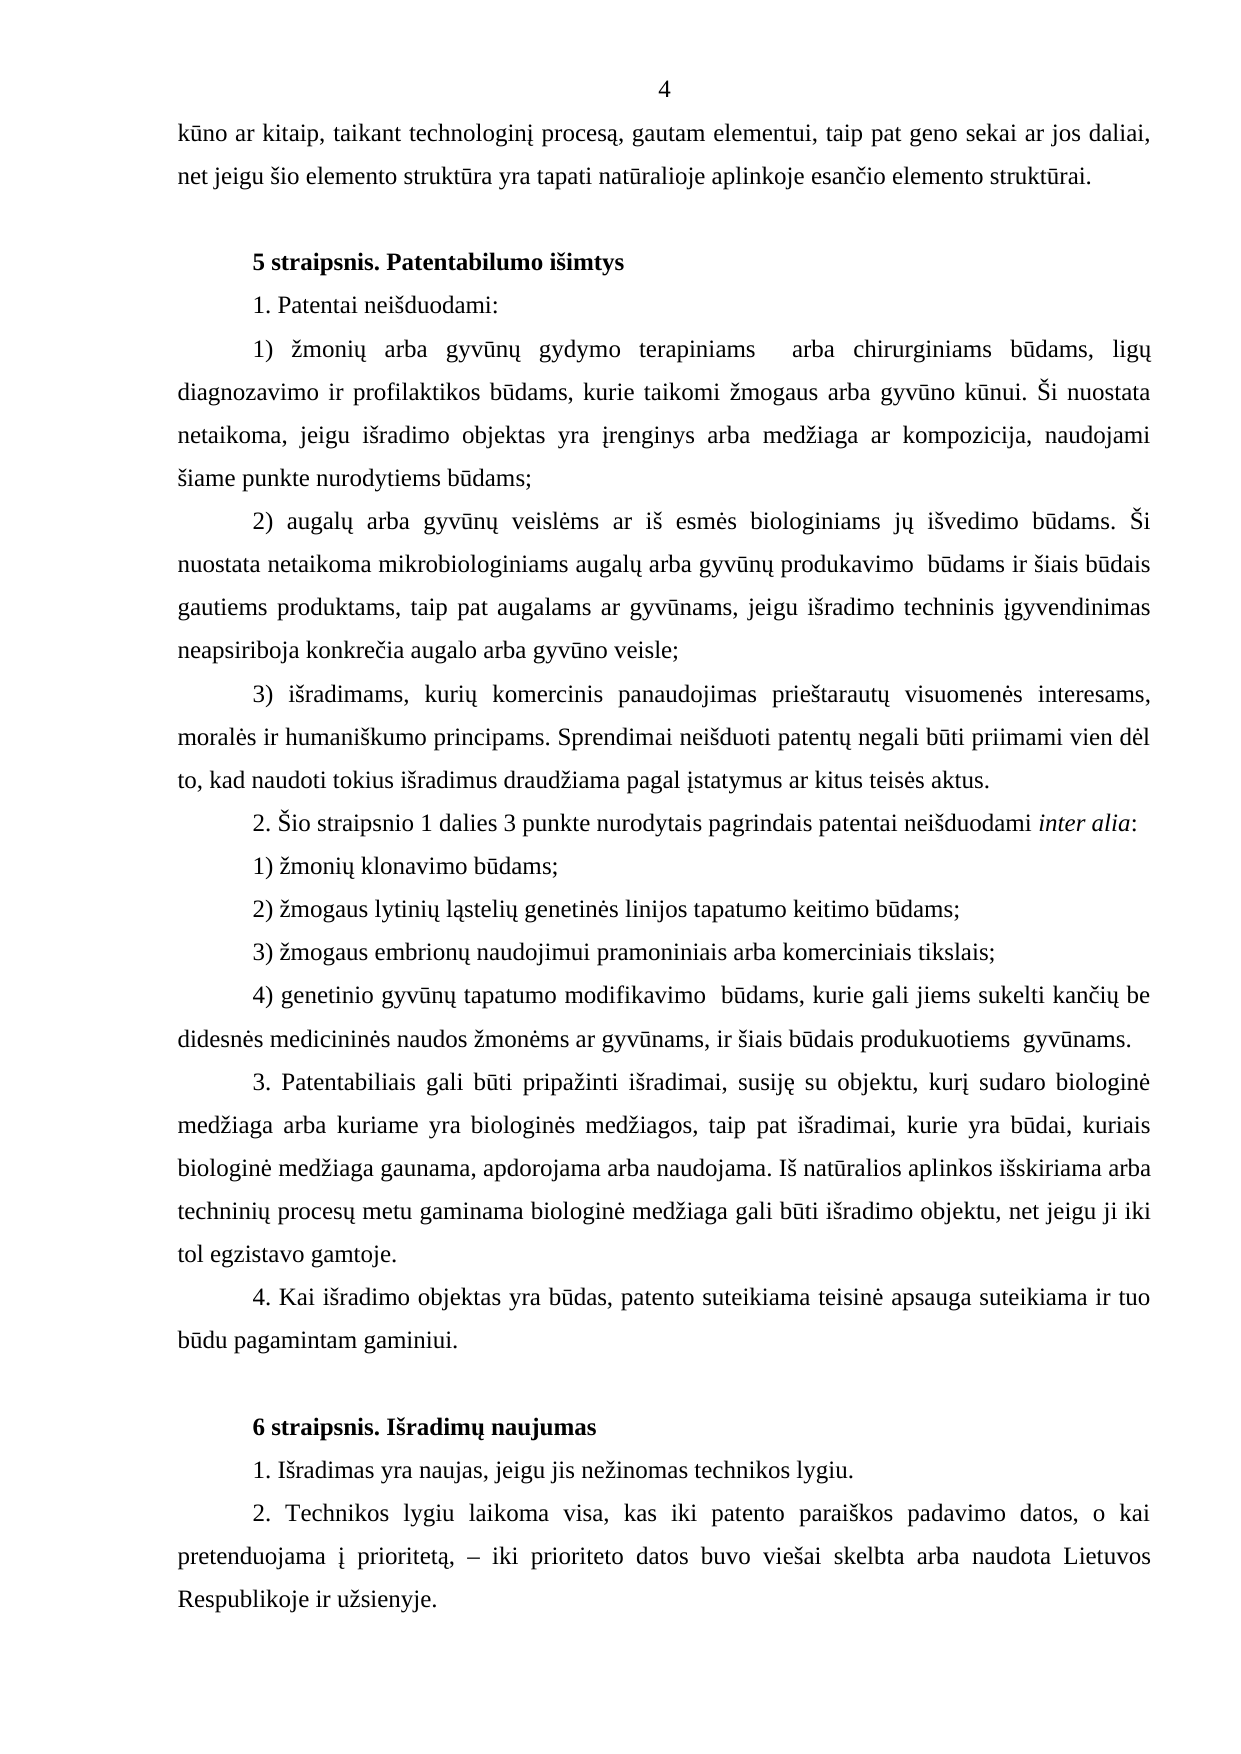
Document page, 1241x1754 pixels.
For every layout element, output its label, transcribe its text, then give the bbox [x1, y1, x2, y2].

text 6 straipsnis. Išradimų naujumas [177, 1412, 1152, 1441]
text 2) žmogaus lytinių ląstelių genetinės linijos tapatumo keitimo būdams; [177, 894, 1152, 923]
text 3) žmogaus embrionų naudojimui pramoniniais arba komerciniais tikslais; [177, 937, 1152, 966]
text 3. Patentabiliais gali būti pripažinti išradimai, susiję su objektu, kurį sudaro biologinė medžiaga arba kuriame yra biologinės medžiagos, taip pat išradimai, kurie yra būdai, kuriais biologinė medžiaga gaunama, apdorojama arba naudojama. Iš natūralios aplinkos išskiriama arba techninių procesų metu gaminama biologinė medžiaga gali būti išradimo objektu, net jeigu ji iki tol egzistavo gamtoje. [177, 1067, 1152, 1268]
text 2. Technikos lygiu laikoma visa, kas iki patento paraiškos padavimo datos, o kai pretenduojama į prioritetą, – iki prioriteto datos buvo viešai skelbta arba naudota Lietuvos Respublikoje ir užsienyje. [177, 1498, 1152, 1613]
text 1. Patentai neišduodami: [177, 291, 1152, 319]
text 2. Šio straipsnio 1 dalies 3 punkte nurodytais pagrindais patentai neišduodami inter alia: [177, 808, 1152, 837]
text kūno ar kitaip, taikant technologinį procesą, gautam elementui, taip pat geno sekai ar jos daliai, net jeigu šio elemento struktūra yra tapati natūralioje aplinkoje esančio elemento struktūrai. [177, 118, 1152, 190]
text 3) išradimams, kurių komercinis panaudojimas prieštarautų visuomenės interesams, moralės ir humaniškumo principams. Sprendimai neišduoti patentų negali būti priimami vien dėl to, kad naudoti tokius išradimus draudžiama pagal įstatymus ar kitus teisės aktus. [177, 679, 1152, 794]
text 1. Išradimas yra naujas, jeigu jis nežinomas technikos lygiu. [177, 1455, 1152, 1484]
text 1) žmonių arba gyvūnų gydymo terapiniams arba chirurginiams būdams, ligų diagnozavimo ir profilaktikos būdams, kurie taikomi žmogaus arba gyvūno kūnui. Ši nuostata netaikoma, jeigu išradimo objektas yra įrenginys arba medžiaga ar kompozicija, naudojami šiame punkte nurodytiems būdams; [177, 334, 1152, 492]
text 5 straipsnis. Patentabilumo išimtys [177, 247, 1152, 276]
text 2) augalų arba gyvūnų veislėms ar iš esmės biologiniams jų išvedimo būdams. Ši nuostata netaikoma mikrobiologiniams augalų arba gyvūnų produkavimo būdams ir šiais būdais gautiems produktams, taip pat augalams ar gyvūnams, jeigu išradimo techninis įgyvendinimas neapsiriboja konkrečia augalo arba gyvūno veisle; [177, 506, 1152, 664]
text 4. Kai išradimo objektas yra būdas, patento suteikiama teisinė apsauga suteikiama ir tuo būdu pagamintam gaminiui. [177, 1282, 1152, 1354]
text 4) genetinio gyvūnų tapatumo modifikavimo būdams, kurie gali jiems sukelti kančių be didesnės medicininės naudos žmonėms ar gyvūnams, ir šiais būdais produkuotiems gyvūnams. [177, 981, 1152, 1052]
text 1) žmonių klonavimo būdams; [177, 851, 1152, 880]
